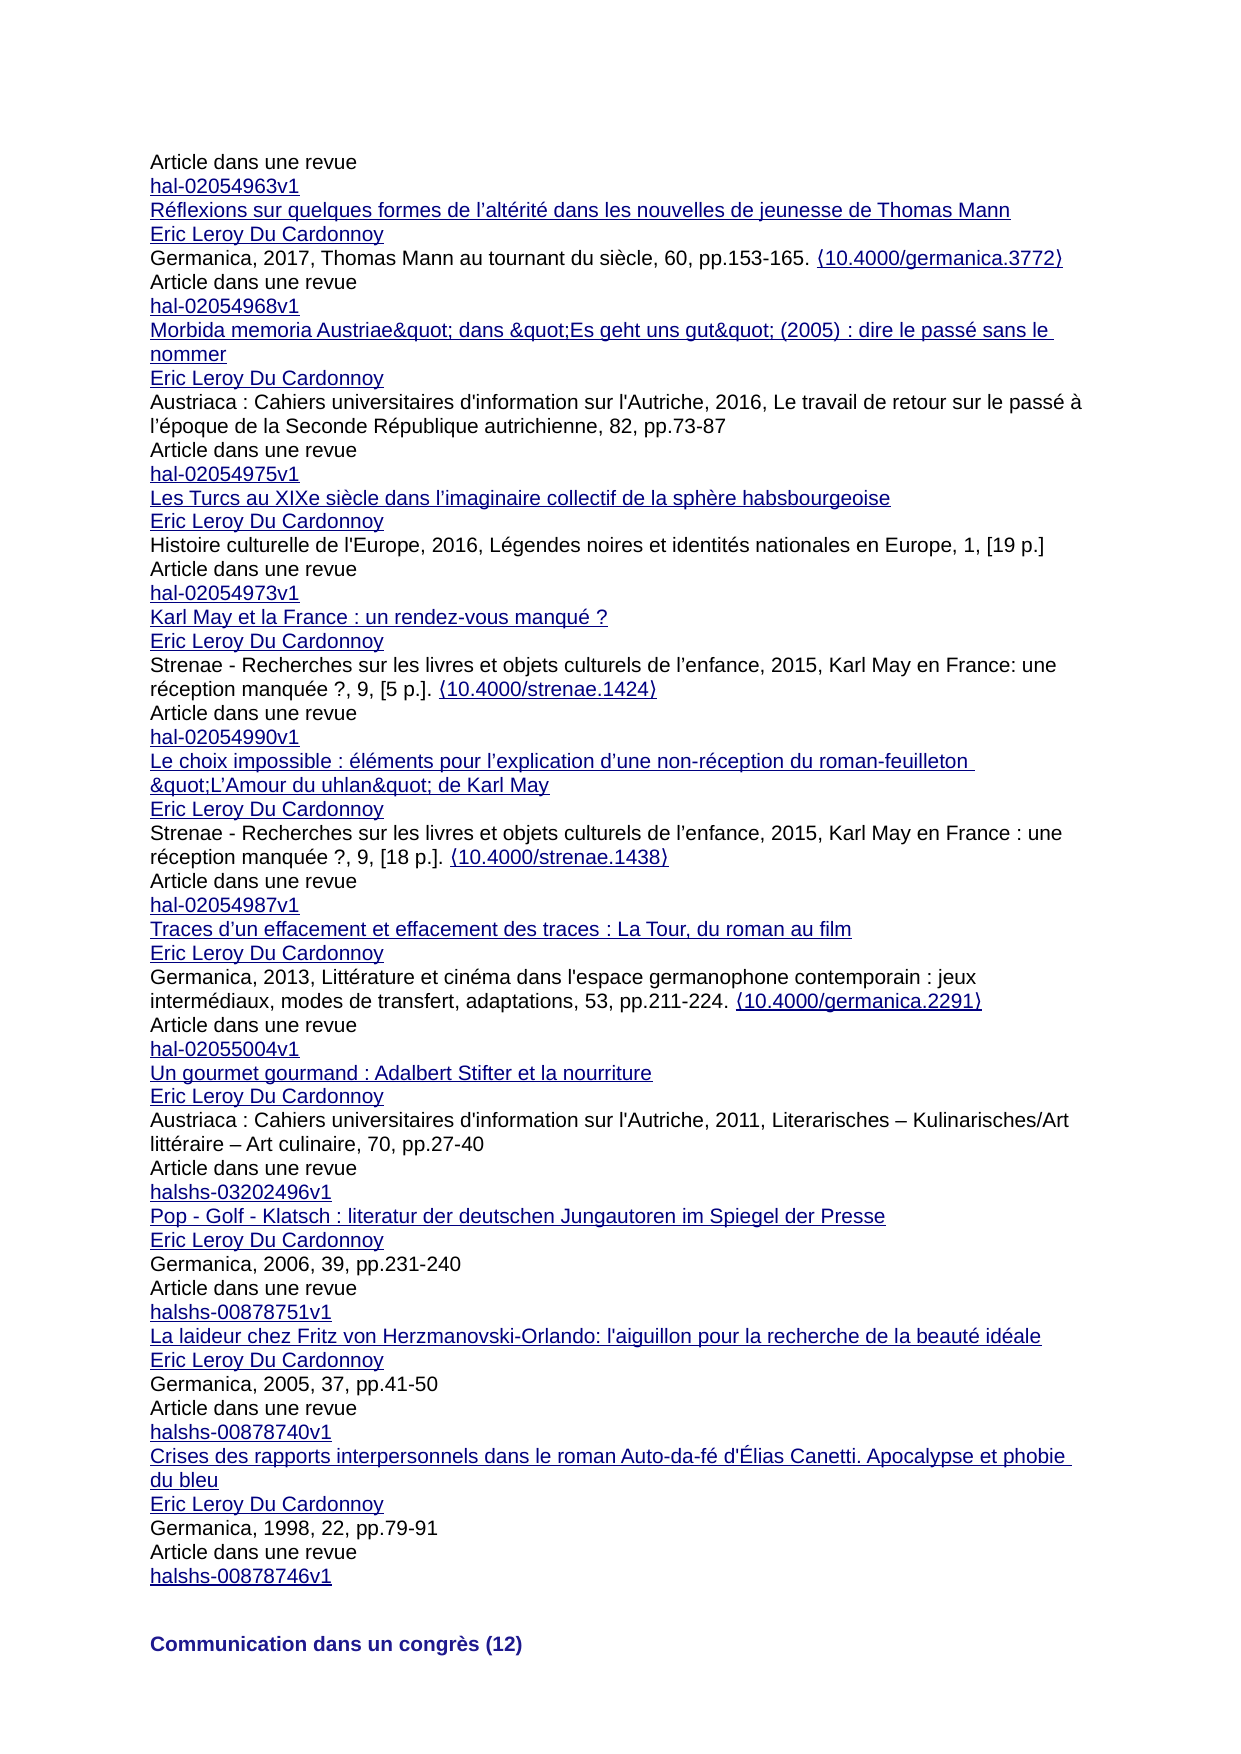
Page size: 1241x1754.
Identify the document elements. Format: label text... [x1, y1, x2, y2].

table_cell La laideur chez Fritz von Herzmanovski-Orlando: l'aiguillon pour la recherche de la beauté idéale Eric Leroy Du Cardonnoy Germanica, 2005, 37, pp.41-50 Article dans une revue halshs-00878740v1 [150, 1324, 1090, 1444]
table_cell Article dans une revue hal-02054963v1 [150, 150, 1090, 198]
table_cell Crises des rapports interpersonnels dans le roman Auto-da-fé d'Élias Canetti. Apocalypse et phobie du bleu Eric Leroy Du Cardonnoy Germanica, 1998, 22, pp.79-91 Article dans une revue halshs-00878746v1 [150, 1444, 1090, 1587]
table_cell Le choix impossible : éléments pour l’explication d’une non-réception du roman-feuilleton &quot;L’Amour du uhlan&quot; de Karl May Eric Leroy Du Cardonnoy Strenae - Recherches sur les livres et objets culturels de l’enfance, 2015, Karl May en France : une réception manquée ?, 9, [18 p.]. ⟨10.4000/strenae.1438⟩ Article dans une revue hal-02054987v1 [150, 749, 1090, 917]
table_cell Réflexions sur quelques formes de l’altérité dans les nouvelles de jeunesse de Thomas Mann Eric Leroy Du Cardonnoy Germanica, 2017, Thomas Mann au tournant du siècle, 60, pp.153-165. ⟨10.4000/germanica.3772⟩ Article dans une revue hal-02054968v1 [150, 198, 1090, 318]
table_cell Karl May et la France : un rendez-vous manqué ? Eric Leroy Du Cardonnoy Strenae - Recherches sur les livres et objets culturels de l’enfance, 2015, Karl May en France: une réception manquée ?, 9, [5 p.]. ⟨10.4000/strenae.1424⟩ Article dans une revue hal-02054990v1 [150, 605, 1090, 749]
table_cell Pop - Golf - Klatsch : literatur der deutschen Jungautoren im Spiegel der Presse Eric Leroy Du Cardonnoy Germanica, 2006, 39, pp.231-240 Article dans une revue halshs-00878751v1 [150, 1204, 1090, 1324]
subtitle Communication dans un congrès (12) [150, 1632, 1090, 1656]
table_cell Un gourmet gourmand : Adalbert Stifter et la nourriture Eric Leroy Du Cardonnoy Austriaca : Cahiers universitaires d'information sur l'Autriche, 2011, Literarisches – Kulinarisches/Art littéraire – Art culinaire, 70, pp.27-40 Article dans une revue halshs-03202496v1 [150, 1060, 1090, 1204]
table_cell Les Turcs au XIXe siècle dans l’imaginaire collectif de la sphère habsbourgeoise Eric Leroy Du Cardonnoy Histoire culturelle de l'Europe, 2016, Légendes noires et identités nationales en Europe, 1, [19 p.] Article dans une revue hal-02054973v1 [150, 485, 1090, 605]
table_cell Traces d’un effacement et effacement des traces : La Tour, du roman au film Eric Leroy Du Cardonnoy Germanica, 2013, Littérature et cinéma dans l'espace germanophone contemporain : jeux intermédiaux, modes de transfert, adaptations, 53, pp.211-224. ⟨10.4000/germanica.2291⟩ Article dans une revue hal-02055004v1 [150, 917, 1090, 1060]
table_cell Morbida memoria Austriae&quot; dans &quot;Es geht uns gut&quot; (2005) : dire le passé sans le nommer Eric Leroy Du Cardonnoy Austriaca : Cahiers universitaires d'information sur l'Autriche, 2016, Le travail de retour sur le passé à l’époque de la Seconde République autrichienne, 82, pp.73-87 Article dans une revue hal-02054975v1 [150, 318, 1090, 485]
